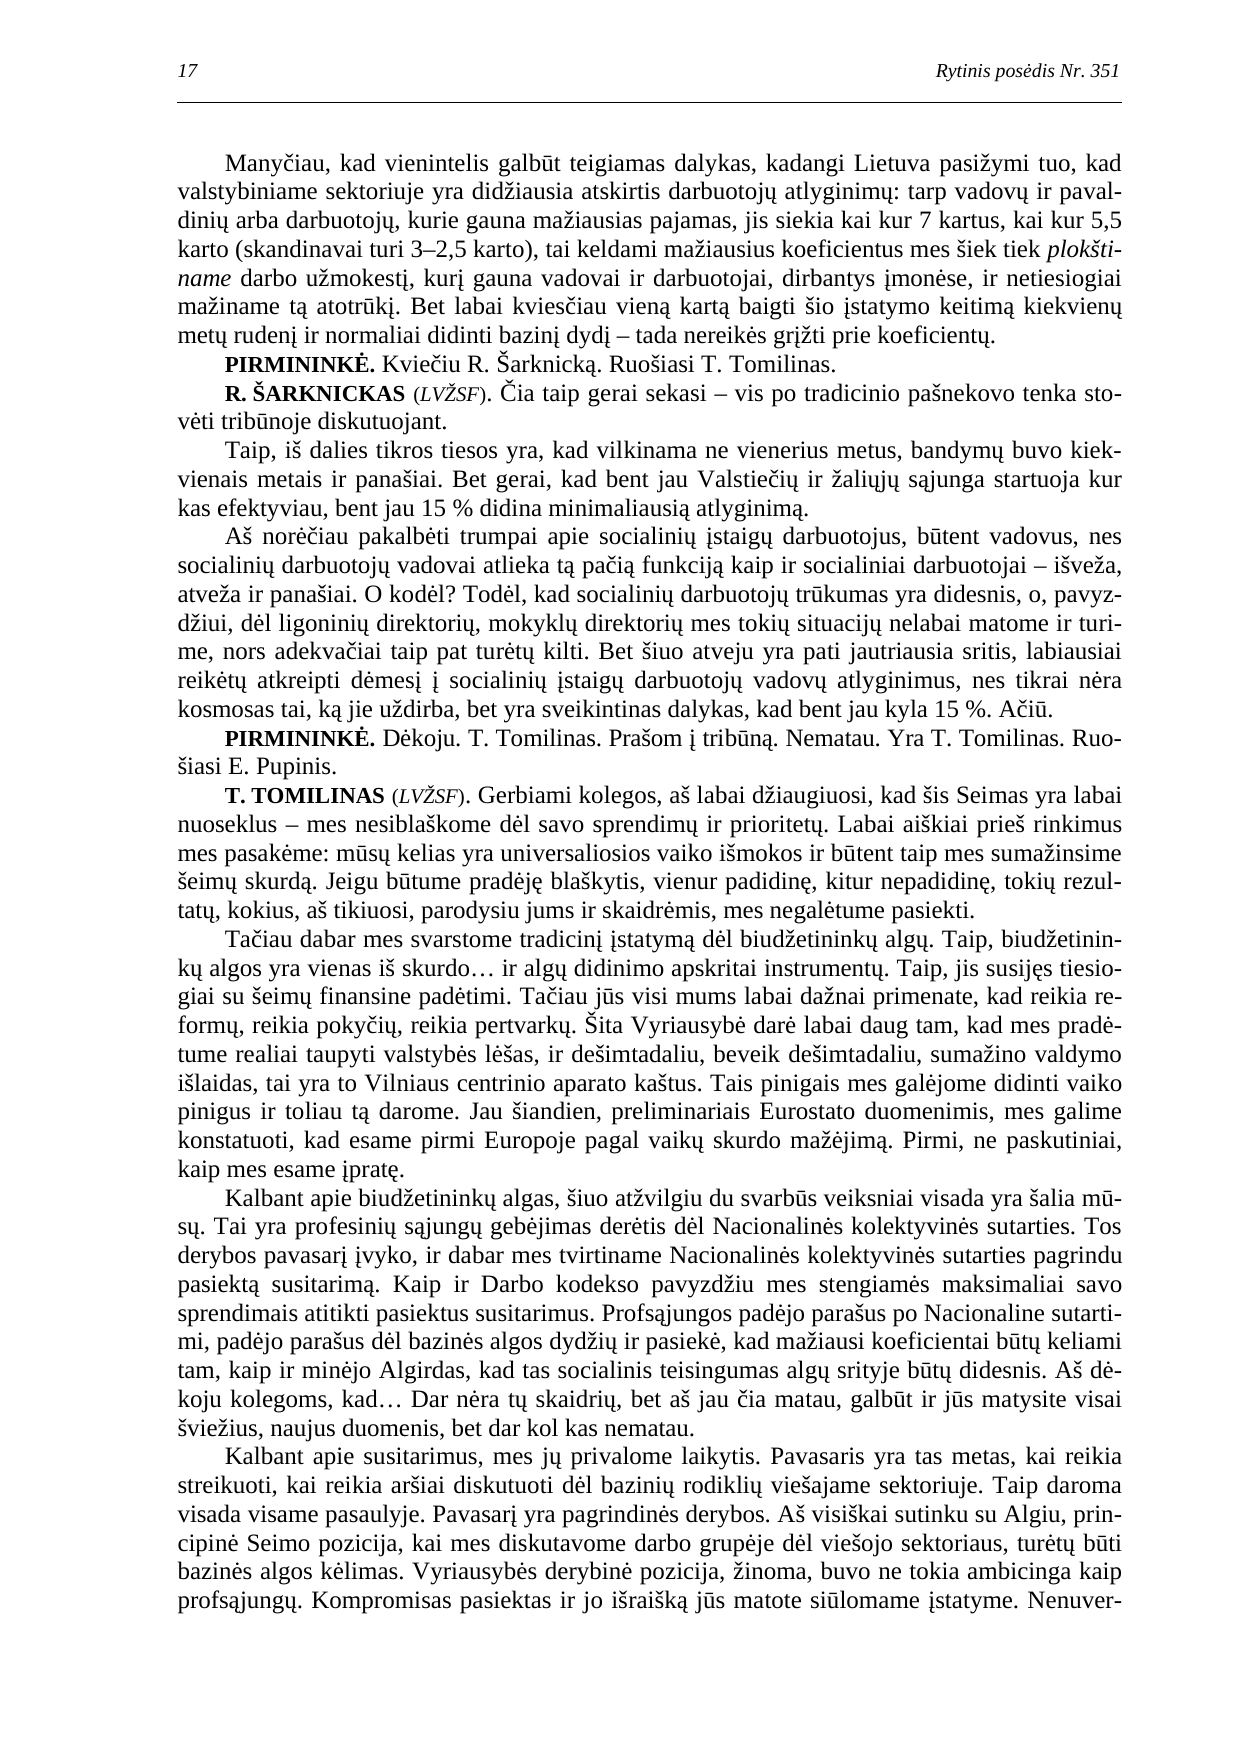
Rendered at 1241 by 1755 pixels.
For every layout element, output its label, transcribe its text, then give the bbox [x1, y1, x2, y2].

text R. ŠARKNICKAS (LVŽSF). Čia taip ge­rai se­ka­si – vis po tra­di­ci­nio pa­šne­ko­vo ten­ka sto­vė­ti tri­bū­no­je dis­ku­tuo­jant. [177, 378, 1122, 435]
text PIRMININKĖ. Dė­ko­ju. T. To­mi­li­nas. Pra­šom į tri­bū­ną. Ne­ma­tau. Yra T. To­mi­li­nas. Ruo­šia­si E. Pu­pi­nis. [177, 723, 1122, 780]
text Aš no­rė­čiau pa­kal­bė­ti trum­pai apie so­cia­li­nių įstai­gų dar­buo­to­jus, bū­tent va­do­vus, nes so­cia­li­nių dar­buo­to­jų va­do­vai at­lie­ka tą pa­čią funk­ci­ją kaip ir so­cia­li­niai dar­buo­to­jai – iš­ve­ža, at­ve­ža ir pa­na­šiai. O ko­dėl? To­dėl, kad so­cia­li­nių dar­buo­to­jų trū­ku­mas yra di­des­nis, o, pa­vyz­džiui, dėl li­go­ni­nių di­rek­to­rių, mo­kyk­lų di­rek­to­rių mes to­kių si­tu­a­ci­jų ne­la­bai ma­to­me ir tu­ri­me, nors adek­va­čiai taip pat tu­rė­tų kil­ti. Bet šiuo at­ve­ju yra pa­ti jaut­riau­sia sri­tis, la­biau­siai rei­kė­tų at­kreip­ti dė­me­sį į so­cia­li­nių įstai­gų dar­buo­to­jų va­do­vų at­ly­gi­ni­mus, nes tik­rai nė­ra kos­mo­sas tai, ką jie už­dir­ba, bet yra svei­kin­ti­nas da­ly­kas, kad bent jau ky­la 15 %. Ačiū. [177, 521, 1122, 723]
text Ta­čiau da­bar mes svars­to­me tra­di­ci­nį įsta­ty­mą dėl biu­dže­ti­nin­kų al­gų. Taip, biu­dže­ti­nin­kų al­gos yra vie­nas iš skur­do… ir al­gų di­di­ni­mo ap­skri­tai in­stru­men­tų. Taip, jis su­si­jęs tie­sio­giai su šei­mų fi­nan­si­ne pa­dė­ti­mi. Ta­čiau jūs vi­si mums la­bai daž­nai pri­me­na­te, kad rei­kia re­for­mų, rei­kia po­ky­čių, rei­kia per­tvar­kų. Ši­ta Vy­riau­sy­bė da­rė la­bai daug tam, kad mes pra­dė­tu­me re­a­liai tau­py­ti vals­ty­bės lė­šas, ir de­šim­ta­da­liu, be­veik de­šim­ta­da­liu, su­ma­ži­no val­dy­mo iš­lai­das, tai yra to Vil­niaus cen­tri­nio apa­ra­to kaš­tus. Tais pi­ni­gais mes ga­lė­jo­me di­din­ti vai­ko pi­ni­gus ir to­liau tą da­ro­me. Jau šian­dien, pre­li­mi­na­riais Eu­ros­ta­to duo­me­ni­mis, mes ga­li­me kon­sta­tuo­ti, kad esa­me pir­mi Eu­ro­po­je pa­gal vai­kų skur­do ma­žė­ji­mą. Pir­mi, ne pas­ku­ti­niai, kaip mes esa­me įpra­tę. [177, 924, 1122, 1183]
text T. TOMILINAS (LVŽSF). Ger­bia­mi ko­le­gos, aš la­bai džiau­giuo­si, kad šis Sei­mas yra la­bai nuo­sek­lus – mes ne­si­blaš­ko­me dėl sa­vo spren­di­mų ir pri­ori­te­tų. La­bai aiš­kiai prieš rin­ki­mus mes pa­sa­kė­me: mū­sų ke­lias yra uni­ver­sa­lio­sios vai­ko iš­mo­kos ir bū­tent taip mes su­ma­žin­si­me šei­mų skur­dą. Jei­gu bū­tu­me pra­dė­ję blaš­ky­tis, vie­nur pa­di­di­nę, ki­tur ne­pa­di­di­nę, to­kių re­zul­ta­tų, ko­kius, aš ti­kiuo­si, pa­ro­dy­siu jums ir skaid­rė­mis, mes ne­ga­lė­tu­me pa­siek­ti. [177, 780, 1122, 924]
text Kal­bant apie su­si­ta­ri­mus, mes jų pri­va­lo­me lai­ky­tis. Pa­va­sa­ris yra tas me­tas, kai rei­kia strei­kuo­ti, kai rei­kia ar­šiai dis­ku­tuo­ti dėl ba­zi­nių ro­dik­lių vie­ša­ja­me sek­to­riu­je. Taip da­ro­ma vi­sa­da vi­sa­me pa­sau­ly­je. Pa­va­sa­rį yra pa­grin­di­nės de­ry­bos. Aš vi­siš­kai su­tin­ku su Al­giu, prin­ci­pi­nė Sei­mo po­zi­ci­ja, kai mes dis­ku­ta­vo­me dar­bo gru­pė­je dėl vie­šo­jo sek­to­riaus, tu­rė­tų bū­ti ba­zi­nės al­gos kė­li­mas. Vy­riau­sy­bės de­ry­bi­nė po­zi­ci­ja, ži­no­ma, bu­vo ne to­kia am­bi­cin­ga kaip prof­są­jun­gų. Kom­pro­mi­sas pa­siek­tas ir jo iš­raiš­ką jūs ma­to­te siū­lo­ma­me įsta­ty­me. Ne­nu­ver­ [177, 1441, 1122, 1614]
text Taip, iš da­lies tik­ros tie­sos yra, kad vil­ki­na­ma ne vie­ne­rius me­tus, ban­dy­mų bu­vo kiek­vie­nais me­tais ir pa­na­šiai. Bet ge­rai, kad bent jau Vals­tie­čių ir ža­lių­jų są­jun­ga star­tuo­ja kur kas efek­ty­viau, bent jau 15 % di­di­na mi­ni­ma­liau­sią at­ly­gi­ni­mą. [177, 435, 1122, 521]
text PIRMININKĖ. Kvie­čiu R. Šar­knic­ką. Ruo­šia­si T. To­mi­li­nas. [177, 349, 1122, 378]
text Ma­ny­čiau, kad vie­nin­te­lis gal­būt tei­gia­mas da­ly­kas, ka­dan­gi Lie­tu­va pa­si­žy­mi tuo, kad vals­ty­bi­nia­me sek­to­riu­je yra di­džiau­sia at­skir­tis dar­buo­to­jų at­ly­gi­ni­mų: tarp va­do­vų ir pa­val­di­nių ar­ba dar­buo­to­jų, ku­rie gau­na ma­žiau­sias pa­ja­mas, jis sie­kia kai kur 7 kar­tus, kai kur 5,5 kar­to (skan­di­na­vai tu­ri 3–2,5 kar­to), tai kel­da­mi ma­žiau­sius ko­e­fi­cien­tus mes šiek tiek plokš­ti­na­me dar­bo už­mo­kes­tį, ku­rį gau­na va­do­vai ir dar­buo­to­jai, dir­ban­tys įmo­nė­se, ir ne­tie­sio­giai ma­ži­na­me tą ato­trū­kį. Bet la­bai kvies­čiau vie­ną kar­tą baig­ti šio įsta­ty­mo kei­ti­mą kiek­vie­nų me­tų ru­de­nį ir nor­ma­liai di­din­ti ba­zi­nį dy­dį – ta­da ne­rei­kės grįž­ti prie ko­e­fi­cien­tų. [177, 148, 1122, 349]
text Kal­bant apie biu­dže­ti­nin­kų al­gas, šiuo at­žvil­giu du svar­būs veiks­niai vi­sa­da yra ša­lia mū­sų. Tai yra pro­fe­si­nių są­jun­gų ge­bė­ji­mas de­rė­tis dėl Na­cio­na­li­nės ko­lek­ty­vi­nės su­tar­ties. Tos de­ry­bos pa­va­sa­rį įvy­ko, ir da­bar mes tvir­ti­na­me Na­cio­na­li­nės ko­lek­ty­vi­nės su­tar­ties pa­grin­du pa­siek­tą su­si­ta­ri­mą. Kaip ir Dar­bo ko­dek­so pa­vyz­džiu mes sten­gia­mės mak­si­ma­liai sa­vo spren­di­mais ati­tik­ti pa­siek­tus su­si­ta­ri­mus. Prof­są­jun­gos pa­dė­jo pa­ra­šus po Na­cio­na­li­ne su­tar­ti­mi, pa­dė­jo pa­ra­šus dėl ba­zi­nės al­gos dy­džių ir pa­sie­kė, kad ma­žiau­si ko­e­fi­cien­tai bū­tų ke­lia­mi tam, kaip ir mi­nė­jo Al­gir­das, kad tas so­cia­li­nis tei­sin­gu­mas al­gų sri­ty­je bū­tų di­des­nis. Aš dė­ko­ju ko­le­goms, kad… Dar nė­ra tų skaid­rių, bet aš jau čia ma­tau, gal­būt ir jūs ma­ty­si­te vi­sai švie­žius, nau­jus duo­me­nis, bet dar kol kas ne­ma­tau. [177, 1183, 1122, 1441]
